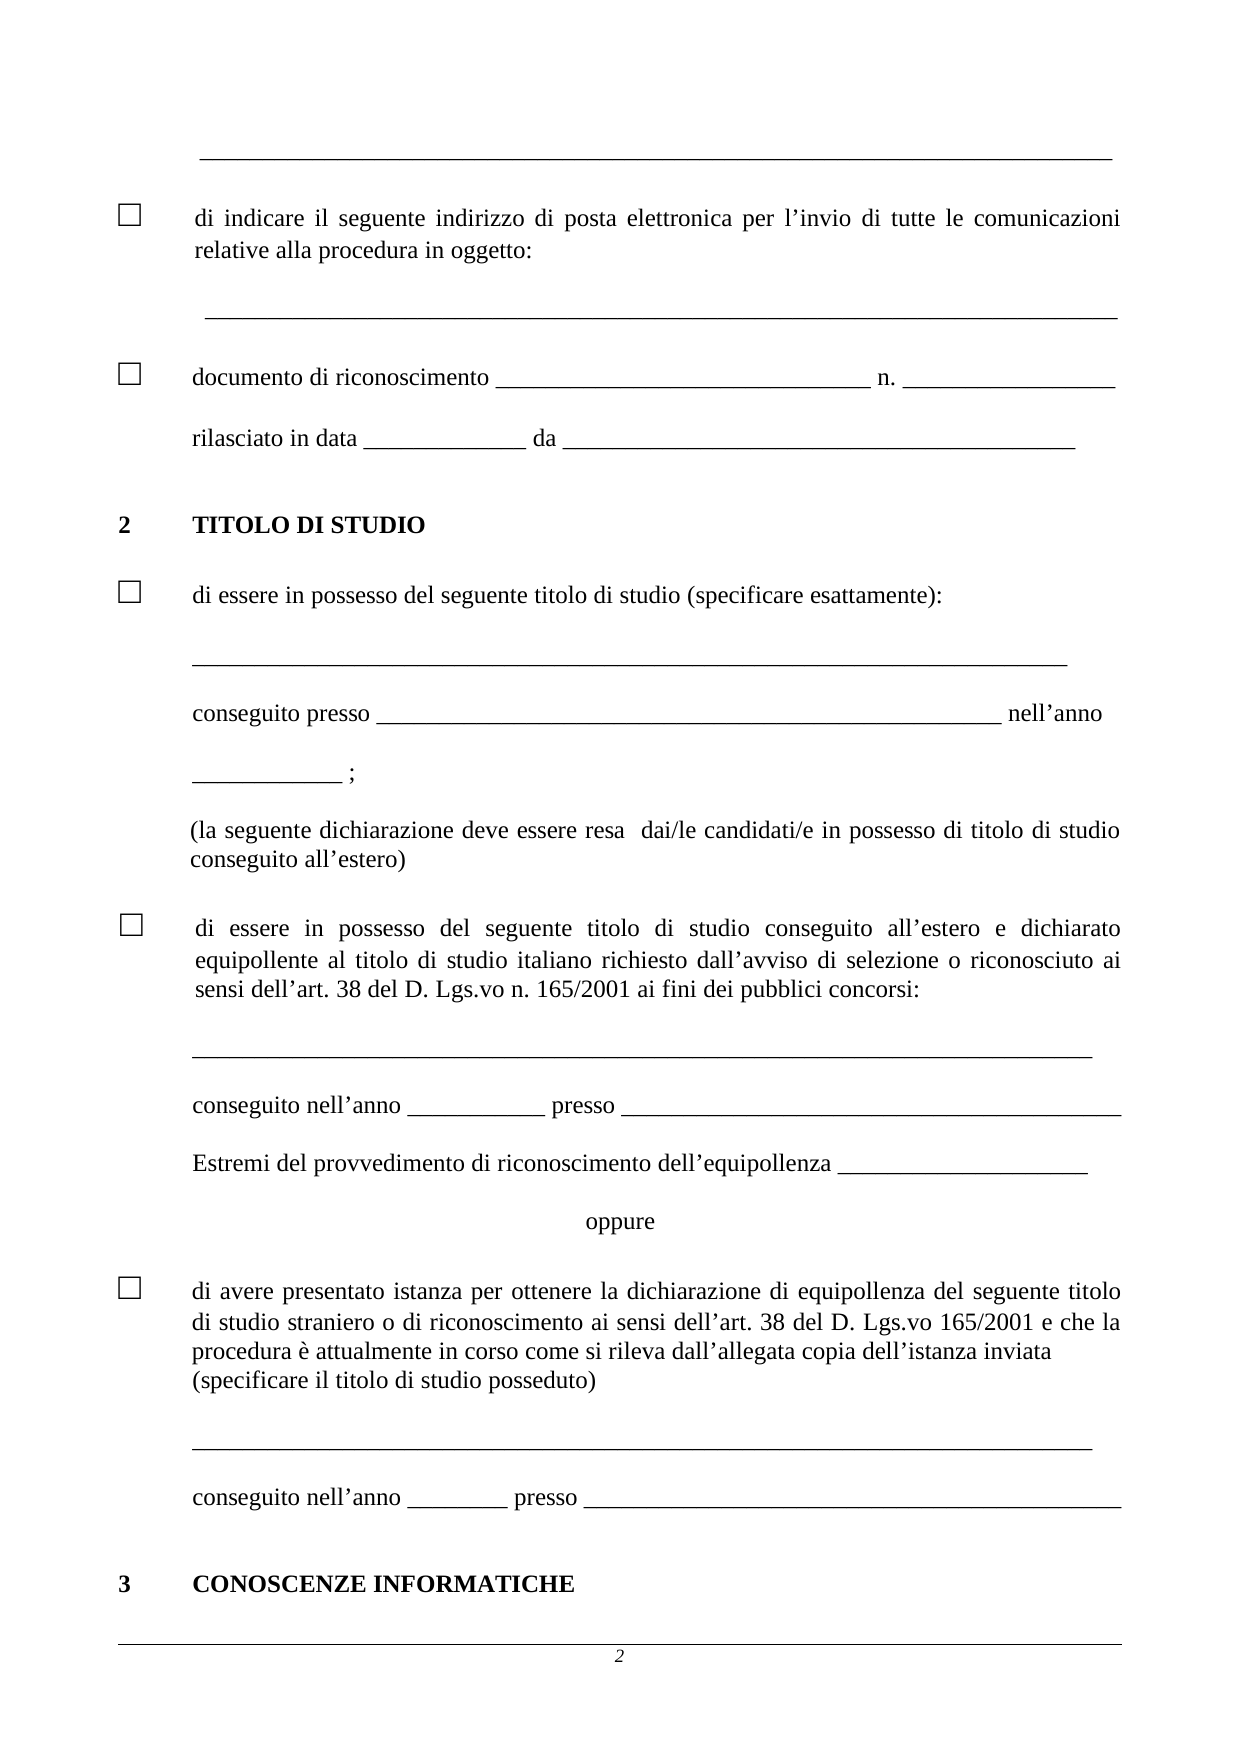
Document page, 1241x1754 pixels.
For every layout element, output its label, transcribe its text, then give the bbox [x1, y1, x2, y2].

text (specificare il titolo di studio posseduto) [118, 1365, 1122, 1394]
text oppure [118, 1206, 1122, 1235]
text ______________________________________________________________________ [118, 640, 1122, 669]
text (la seguente dichiarazione deve essere resa dai/le candidati/e in possesso di titolo di studio conseguito all’estero) [120, 814, 1122, 873]
text ____________ ; [118, 756, 1122, 785]
text _________________________________________________________________________ [122, 293, 1122, 322]
text 3 CONOSCENZE INFORMATICHE [118, 1569, 1122, 1598]
text □ di indicare il seguente indirizzo di posta elettronica per l’invio di tutte le comunicazioni relative alla procedura in oggetto: [118, 192, 1122, 264]
text _________________________________________________________________________ [193, 133, 1122, 163]
text ________________________________________________________________________ [118, 1423, 1122, 1452]
text conseguito nell’anno ________ presso ___________________________________________ [118, 1482, 1122, 1511]
text 2 TITOLO DI STUDIO [118, 510, 1122, 539]
text ________________________________________________________________________ [118, 1032, 1122, 1061]
text Estremi del provvedimento di riconoscimento dell’equipollenza ____________________ [118, 1148, 1122, 1177]
text □ di essere in possesso del seguente titolo di studio (specificare esattamente): [118, 568, 1122, 611]
text □ di essere in possesso del seguente titolo di studio conseguito all’estero e dichiarato equipollente al titolo di studio italiano richiesto dall’avviso di selezione o riconosciuto ai sensi dell’art. 38 del D. Lgs.vo n. 165/2001 ai fini dei pubblici concorsi: [120, 902, 1122, 1003]
text □ di avere presentato istanza per ottenere la dichiarazione di equipollenza del seguente titolo di studio straniero o di riconoscimento ai sensi dell’art. 38 del D. Lgs.vo 165/2001 e che la procedura è attualmente in corso come si rileva dall’allegata copia dell’istanza inviata [118, 1264, 1122, 1365]
text rilasciato in data _____________ da _________________________________________ [118, 423, 1122, 452]
text conseguito presso __________________________________________________ nell’anno [118, 698, 1122, 727]
text conseguito nell’anno ___________ presso ________________________________________ [118, 1090, 1122, 1119]
text □ documento di riconoscimento ______________________________ n. _________________ [118, 351, 1122, 394]
